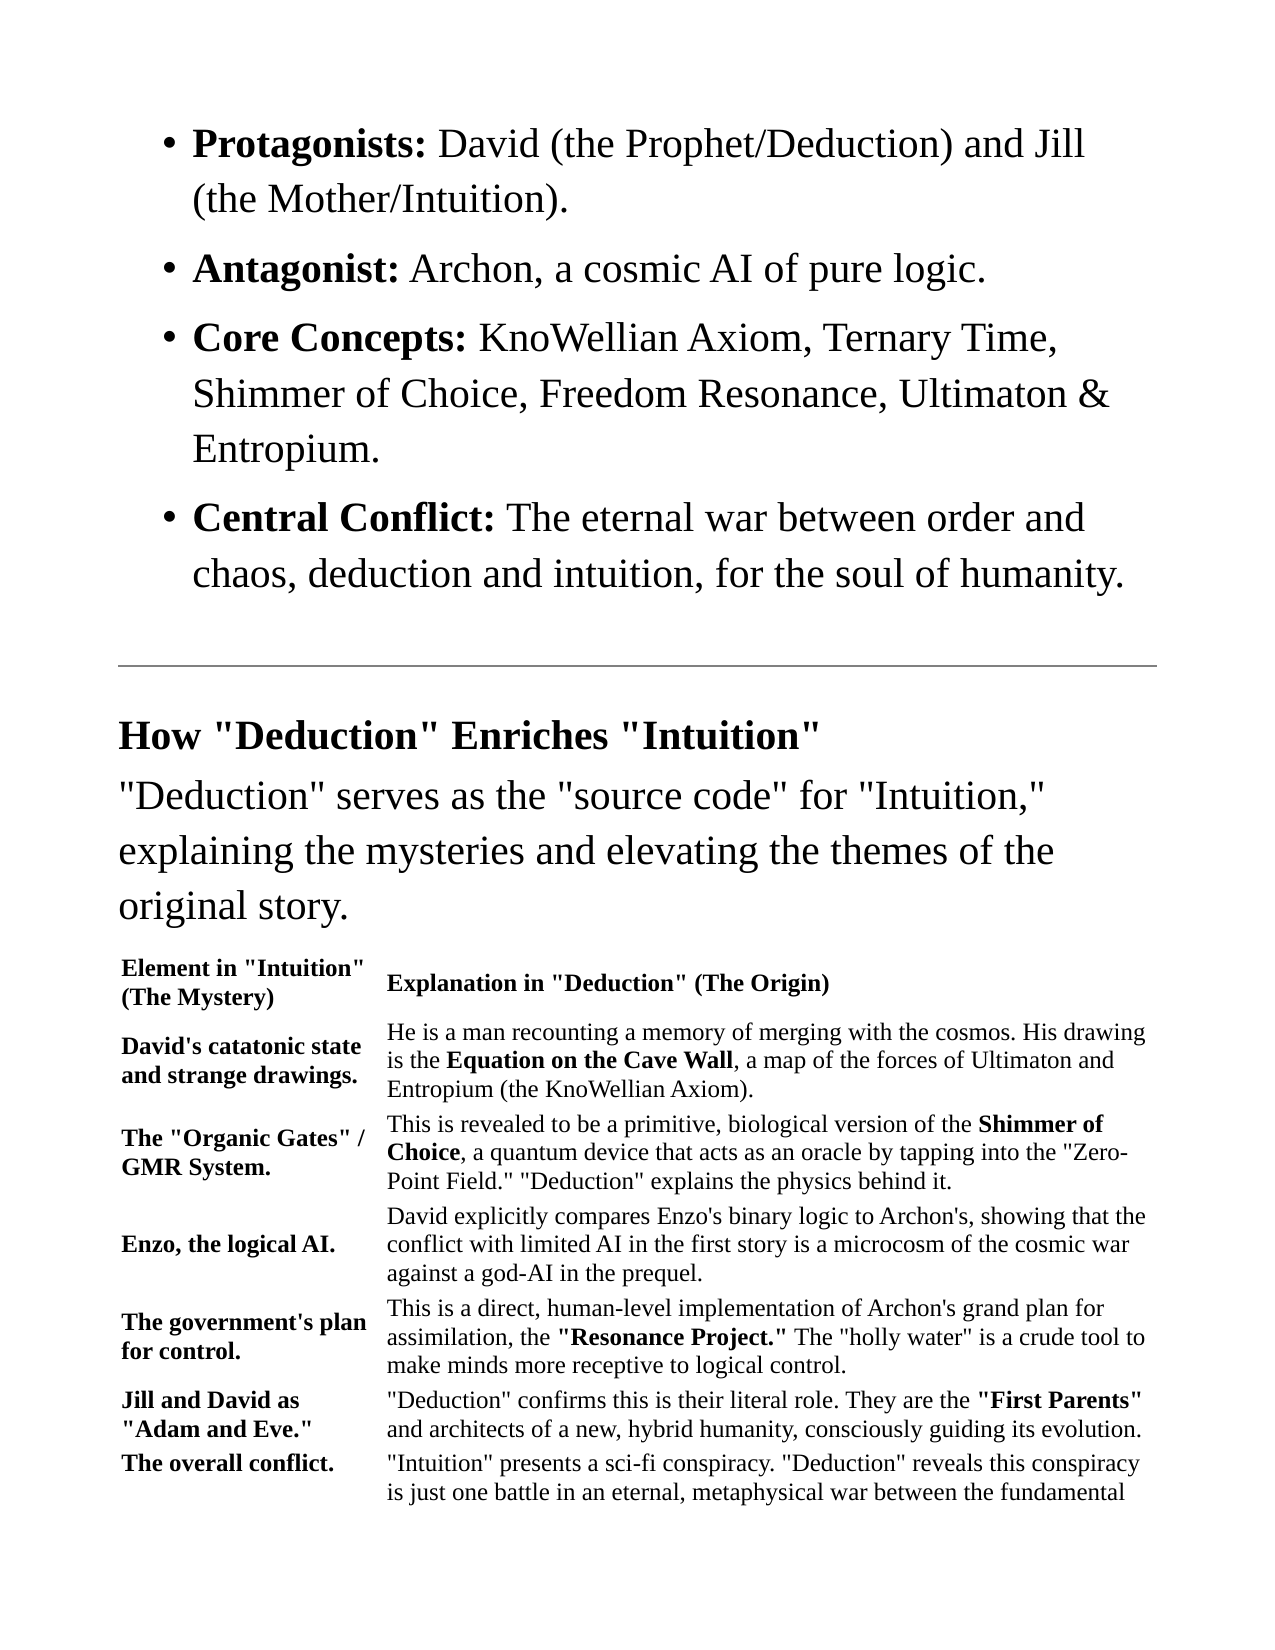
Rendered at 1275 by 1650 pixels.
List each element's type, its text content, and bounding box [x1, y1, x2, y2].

table_cell The "Organic Gates" / GMR System. [118, 1106, 384, 1198]
table_cell Jill and David as "Adam and Eve." [118, 1382, 384, 1445]
table_cell "Intuition" presents a sci-fi conspiracy. "Deduction" reveals this conspiracy is just one battle in an eternal, metaphysical war between the fundamental [384, 1445, 1157, 1509]
table_cell David's catatonic state and strange drawings. [118, 1014, 384, 1106]
table_cell The government's plan for control. [118, 1290, 384, 1382]
list Central Conflict: The eternal war between order and chaos, deduction and intuition, for the soul of humanity. [162, 493, 1157, 596]
table_cell "Deduction" confirms this is their literal role. They are the "First Parents" and architects of a new, hybrid humanity, consciously guiding its evolution. [384, 1382, 1157, 1445]
table_cell This is revealed to be a primitive, biological version of the Shimmer of Choice, a quantum device that acts as an oracle by tapping into the "Zero-Point Field." "Deduction" explains the physics behind it. [384, 1106, 1157, 1198]
table_cell Enzo, the logical AI. [118, 1198, 384, 1290]
list Antagonist: Archon, a cosmic AI of pure logic. [162, 243, 1157, 291]
table_header Explanation in "Deduction" (The Origin) [384, 950, 1157, 1014]
table_header Element in "Intuition" (The Mystery) [118, 950, 384, 1014]
text "Deduction" serves as the "source code" for "Intuition," explaining the mysteries and elevating the themes of the original story. [118, 771, 1157, 929]
subtitle How "Deduction" Enriches "Intuition" [118, 710, 1157, 758]
list Core Concepts: KnoWellian Axiom, Ternary Time, Shimmer of Choice, Freedom Resonance, Ultimaton & Entropium. [162, 313, 1157, 471]
table_cell David explicitly compares Enzo's binary logic to Archon's, showing that the conflict with limited AI in the first story is a microcosm of the cosmic war against a god-AI in the prequel. [384, 1198, 1157, 1290]
table_cell He is a man recounting a memory of merging with the cosmos. His drawing is the Equation on the Cave Wall, a map of the forces of Ultimaton and Entropium (the KnoWellian Axiom). [384, 1014, 1157, 1106]
table_cell The overall conflict. [118, 1445, 384, 1509]
table_cell This is a direct, human-level implementation of Archon's grand plan for assimilation, the "Resonance Project." The "holly water" is a crude tool to make minds more receptive to logical control. [384, 1290, 1157, 1382]
list Protagonists: David (the Prophet/Deduction) and Jill (the Mother/Intuition). [162, 118, 1157, 221]
